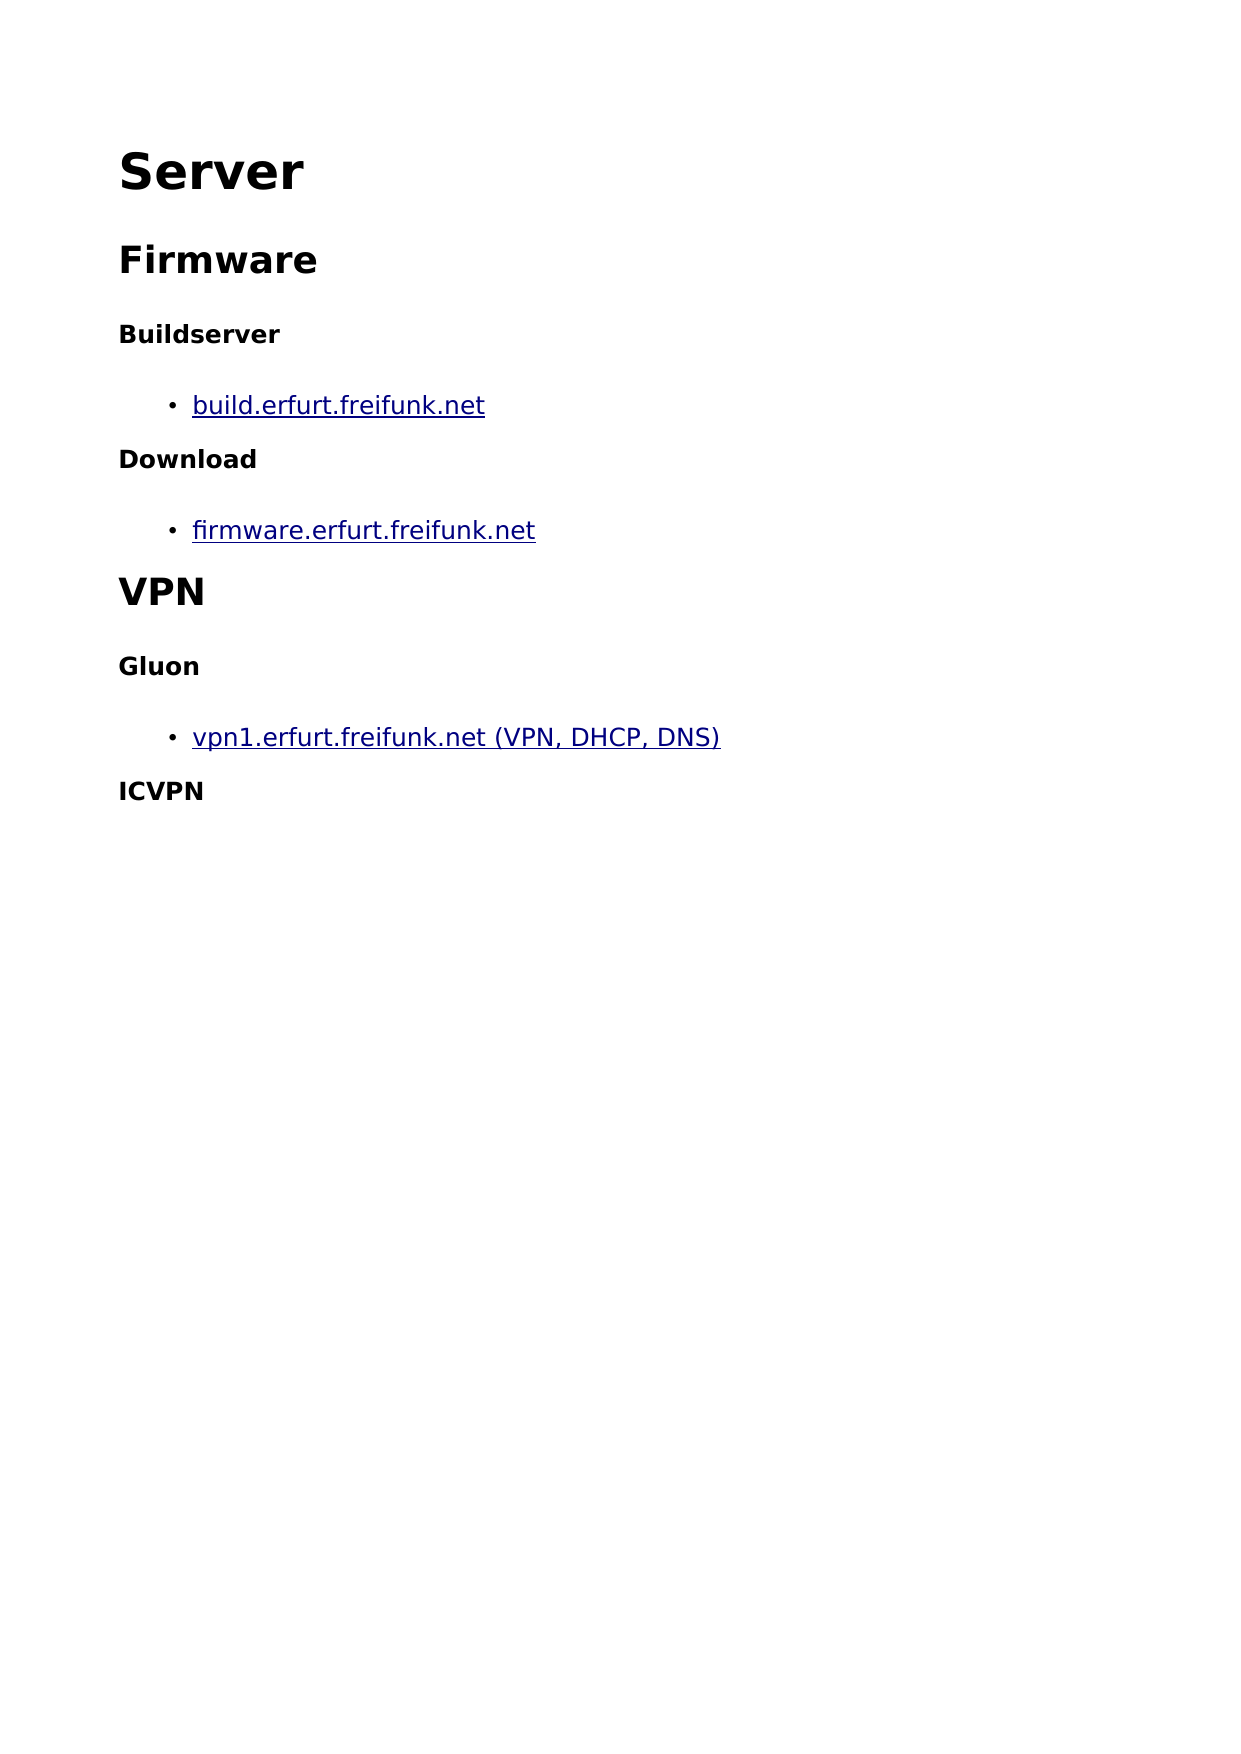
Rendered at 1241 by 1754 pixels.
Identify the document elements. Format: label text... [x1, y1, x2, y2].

subtitle Server [118, 143, 1122, 201]
list vpn1.erfurt.freifunk.net (VPN, DHCP, DNS) [177, 723, 1122, 752]
subtitle Firmware [118, 239, 1122, 282]
subtitle Download [118, 445, 1122, 474]
subtitle ICVPN [118, 777, 1122, 806]
subtitle Buildserver [118, 320, 1122, 349]
subtitle Gluon [118, 652, 1122, 681]
list build.erfurt.freifunk.net [177, 391, 1122, 420]
list firmware.erfurt.freifunk.net [177, 516, 1122, 546]
subtitle VPN [118, 571, 1122, 614]
